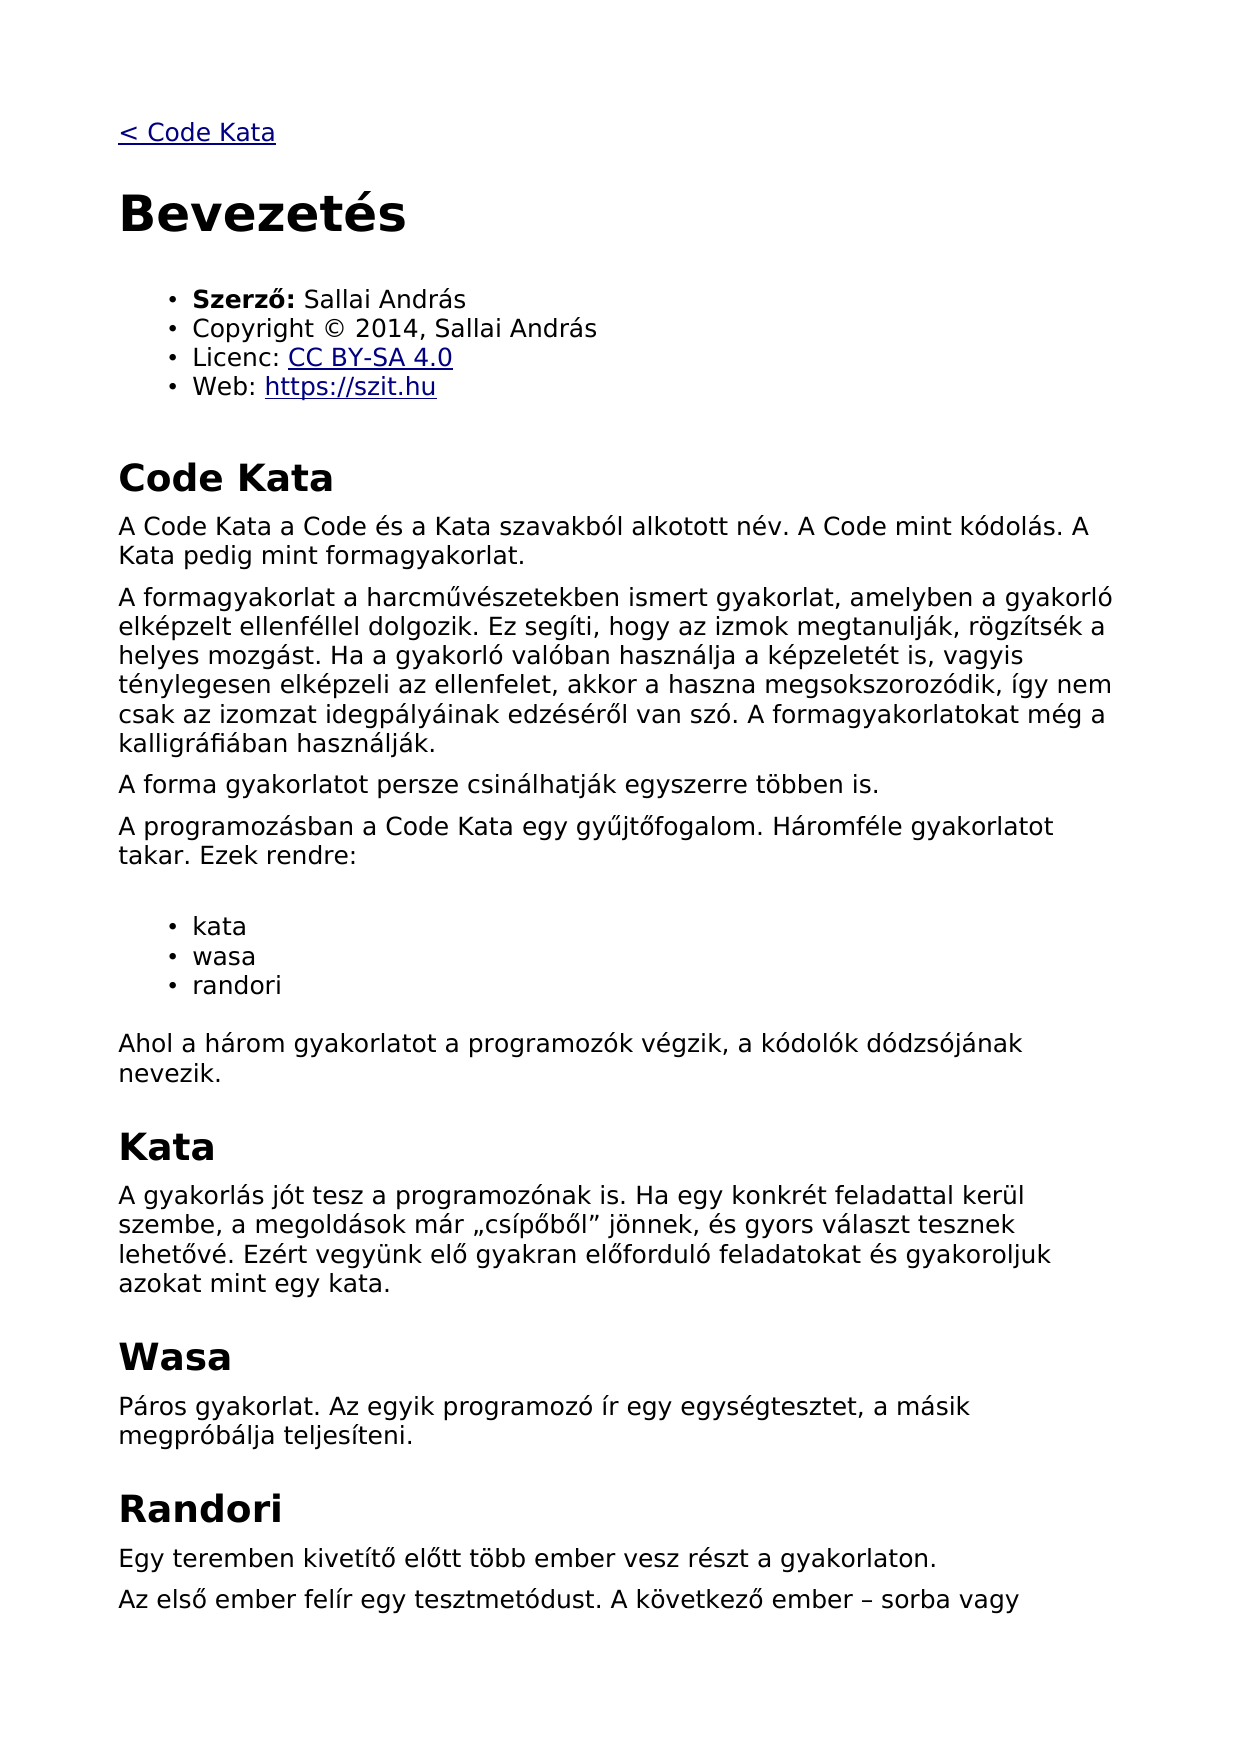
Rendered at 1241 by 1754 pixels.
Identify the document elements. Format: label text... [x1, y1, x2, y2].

list Copyright © 2014, Sallai András [177, 314, 1122, 343]
subtitle Wasa [118, 1336, 1122, 1379]
list Licenc: CC BY-SA 4.0 [177, 343, 1122, 372]
text A formagyakorlat a harcművészetekben ismert gyakorlat, amelyben a gyakorló elképzelt ellenféllel dolgozik. Ez segíti, hogy az izmok megtanulják, rögzítsék a helyes mozgást. Ha a gyakorló valóban használja a képzeletét is, vagyis ténylegesen elképzeli az ellenfelet, akkor a haszna megsokszorozódik, így nem csak az izomzat idegpályáinak edzéséről van szó. A formagyakorlatokat még a kalligráfiában használják. [118, 583, 1122, 758]
subtitle Code Kata [118, 456, 1122, 500]
text < Code Kata [118, 118, 1122, 147]
subtitle Bevezetés [118, 185, 1122, 243]
list Web: https://szit.hu [177, 372, 1122, 402]
subtitle Kata [118, 1125, 1122, 1169]
text Egy teremben kivetítő előtt több ember vesz részt a gyakorlaton. [118, 1544, 1122, 1573]
list wasa [177, 942, 1122, 971]
list Szerző: Sallai András [177, 285, 1122, 314]
list kata [177, 913, 1122, 942]
text A forma gyakorlatot persze csinálhatják egyszerre többen is. [118, 771, 1122, 800]
list randori [177, 971, 1122, 1000]
subtitle Randori [118, 1488, 1122, 1531]
text A Code Kata a Code és a Kata szavakból alkotott név. A Code mint kódolás. A Kata pedig mint formagyakorlat. [118, 512, 1122, 571]
text Az első ember felír egy tesztmetódust. A következő ember – sorba vagy [118, 1586, 1122, 1615]
text Páros gyakorlat. Az egyik programozó ír egy egységtesztet, a másik megpróbálja teljesíteni. [118, 1392, 1122, 1450]
text Ahol a három gyakorlatot a programozók végzik, a kódolók dódzsójának nevezik. [118, 1029, 1122, 1088]
text A gyakorlás jót tesz a programozónak is. Ha egy konkrét feladattal kerül szembe, a megoldások már „csípőből” jönnek, és gyors választ tesznek lehetővé. Ezért vegyünk elő gyakran előforduló feladatokat és gyakoroljuk azokat mint egy kata. [118, 1182, 1122, 1298]
text A programozásban a Code Kata egy gyűjtőfogalom. Háromféle gyakorlatot takar. Ezek rendre: [118, 812, 1122, 871]
